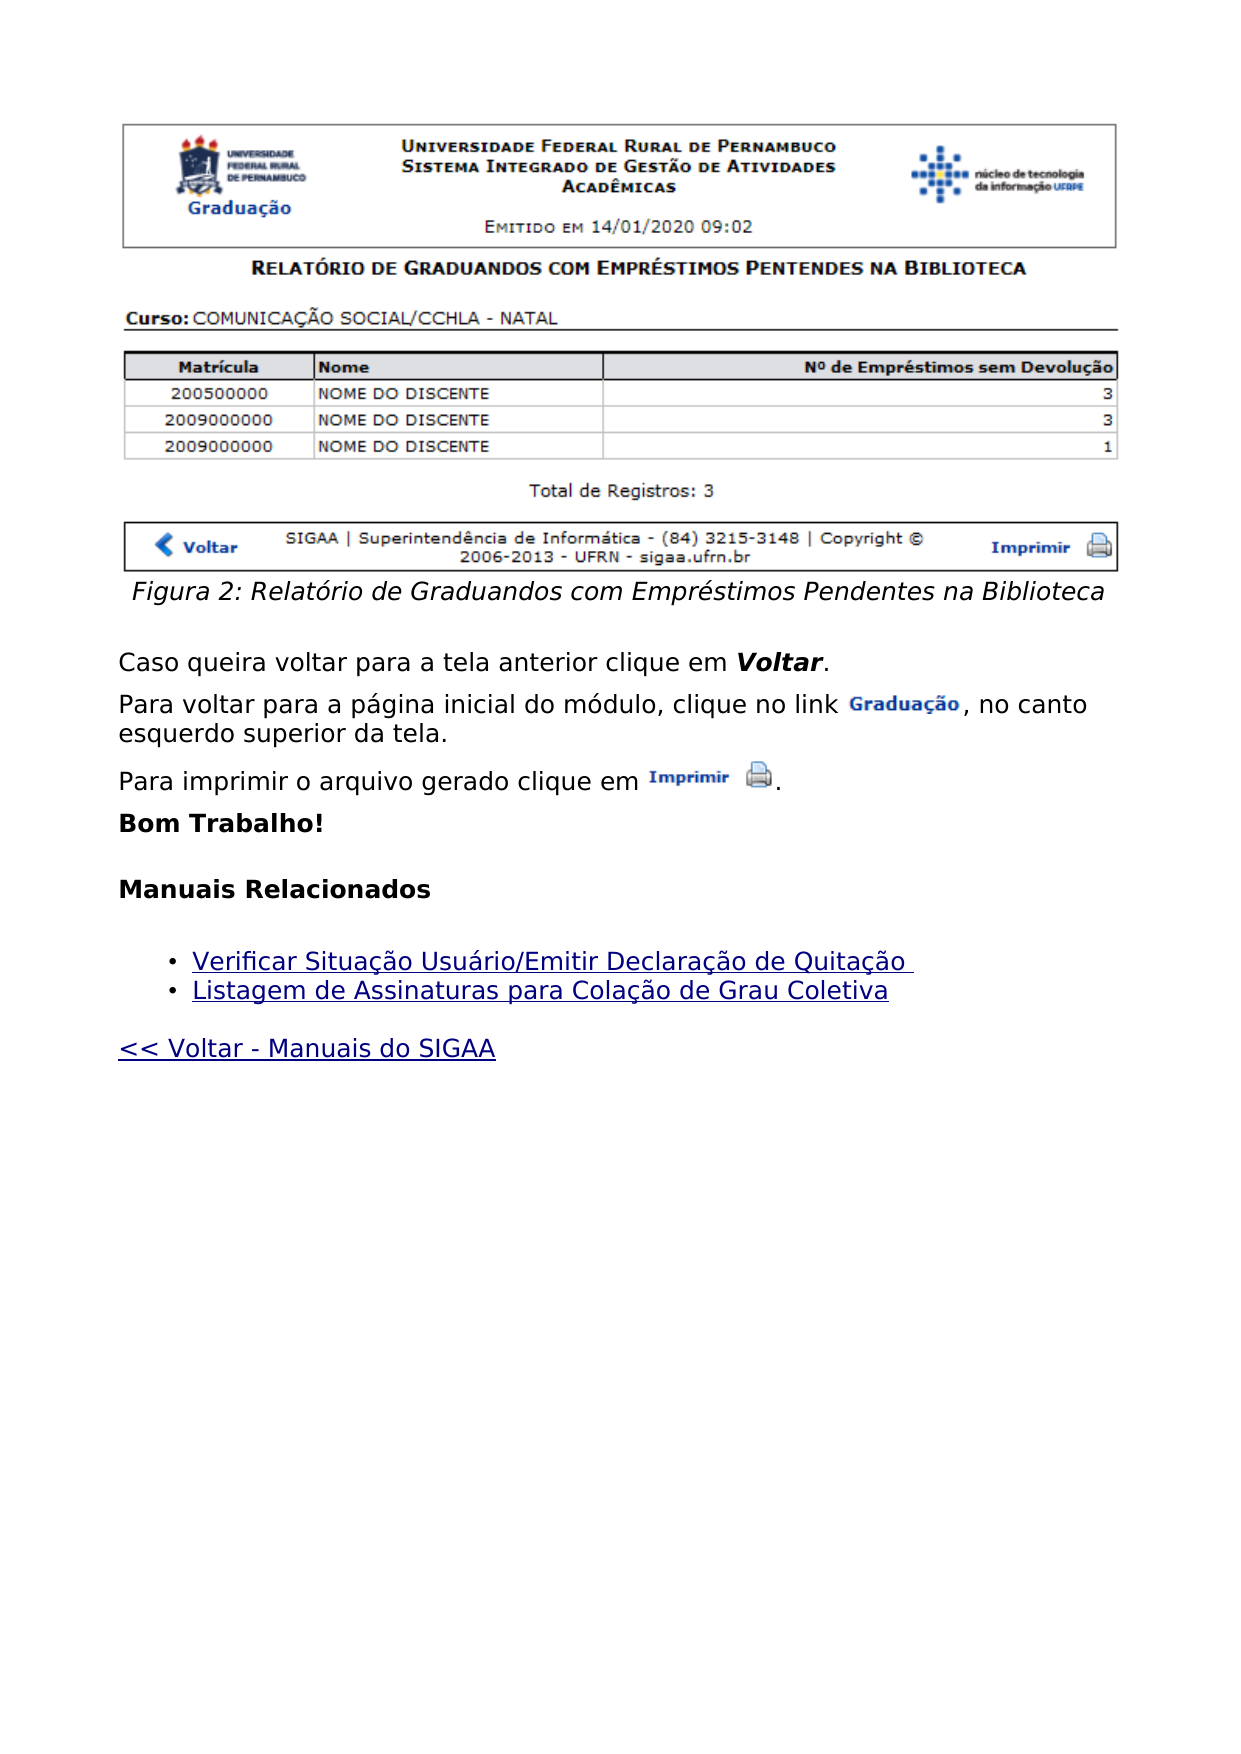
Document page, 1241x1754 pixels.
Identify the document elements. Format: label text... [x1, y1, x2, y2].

picture [647, 760, 775, 791]
list Listagem de Assinaturas para Colação de Grau Coletiva [177, 976, 1122, 1005]
text Para voltar para a página inicial do módulo, clique no link , no canto esquerdo superior da tela. [118, 690, 1122, 748]
text Bom Trabalho! [118, 809, 1122, 838]
subtitle Manuais Relacionados [118, 876, 1122, 905]
picture [846, 694, 963, 714]
text Figura 2: Relatório de Graduandos com Empréstimos Pendentes na Biblioteca [118, 578, 1122, 607]
text Caso queira voltar para a tela anterior clique em Voltar. [118, 648, 1122, 677]
list Verificar Situação Usuário/Emitir Declaração de Quitação [177, 947, 1122, 976]
picture [118, 118, 1123, 578]
text Para imprimir o arquivo gerado clique em . [118, 761, 1122, 796]
text << Voltar - Manuais do SIGAA [118, 1034, 1122, 1064]
